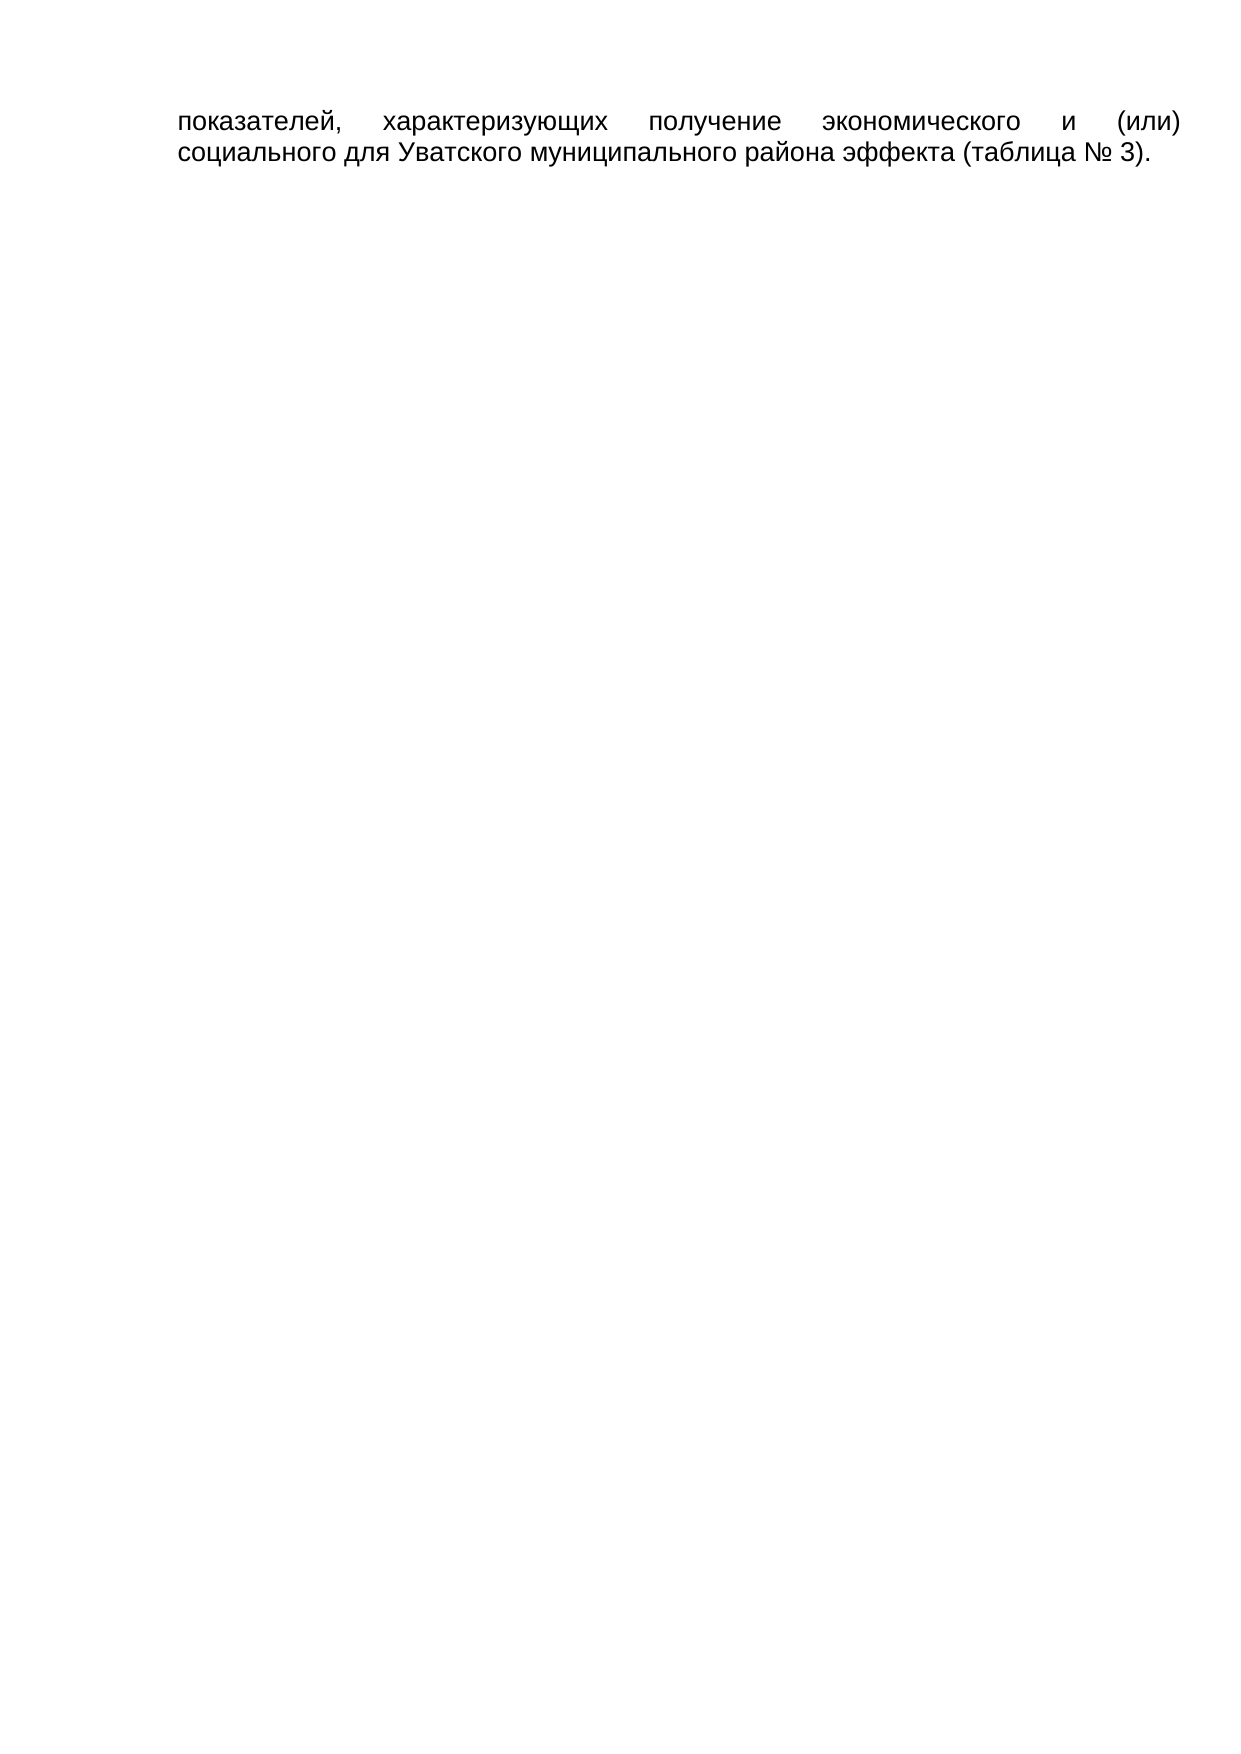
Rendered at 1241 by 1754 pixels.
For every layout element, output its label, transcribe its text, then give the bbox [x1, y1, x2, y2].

text показателей, характеризующих получение экономического и (или) социального для Уватского муниципального района эффекта (таблица № 3). [177, 105, 1181, 168]
